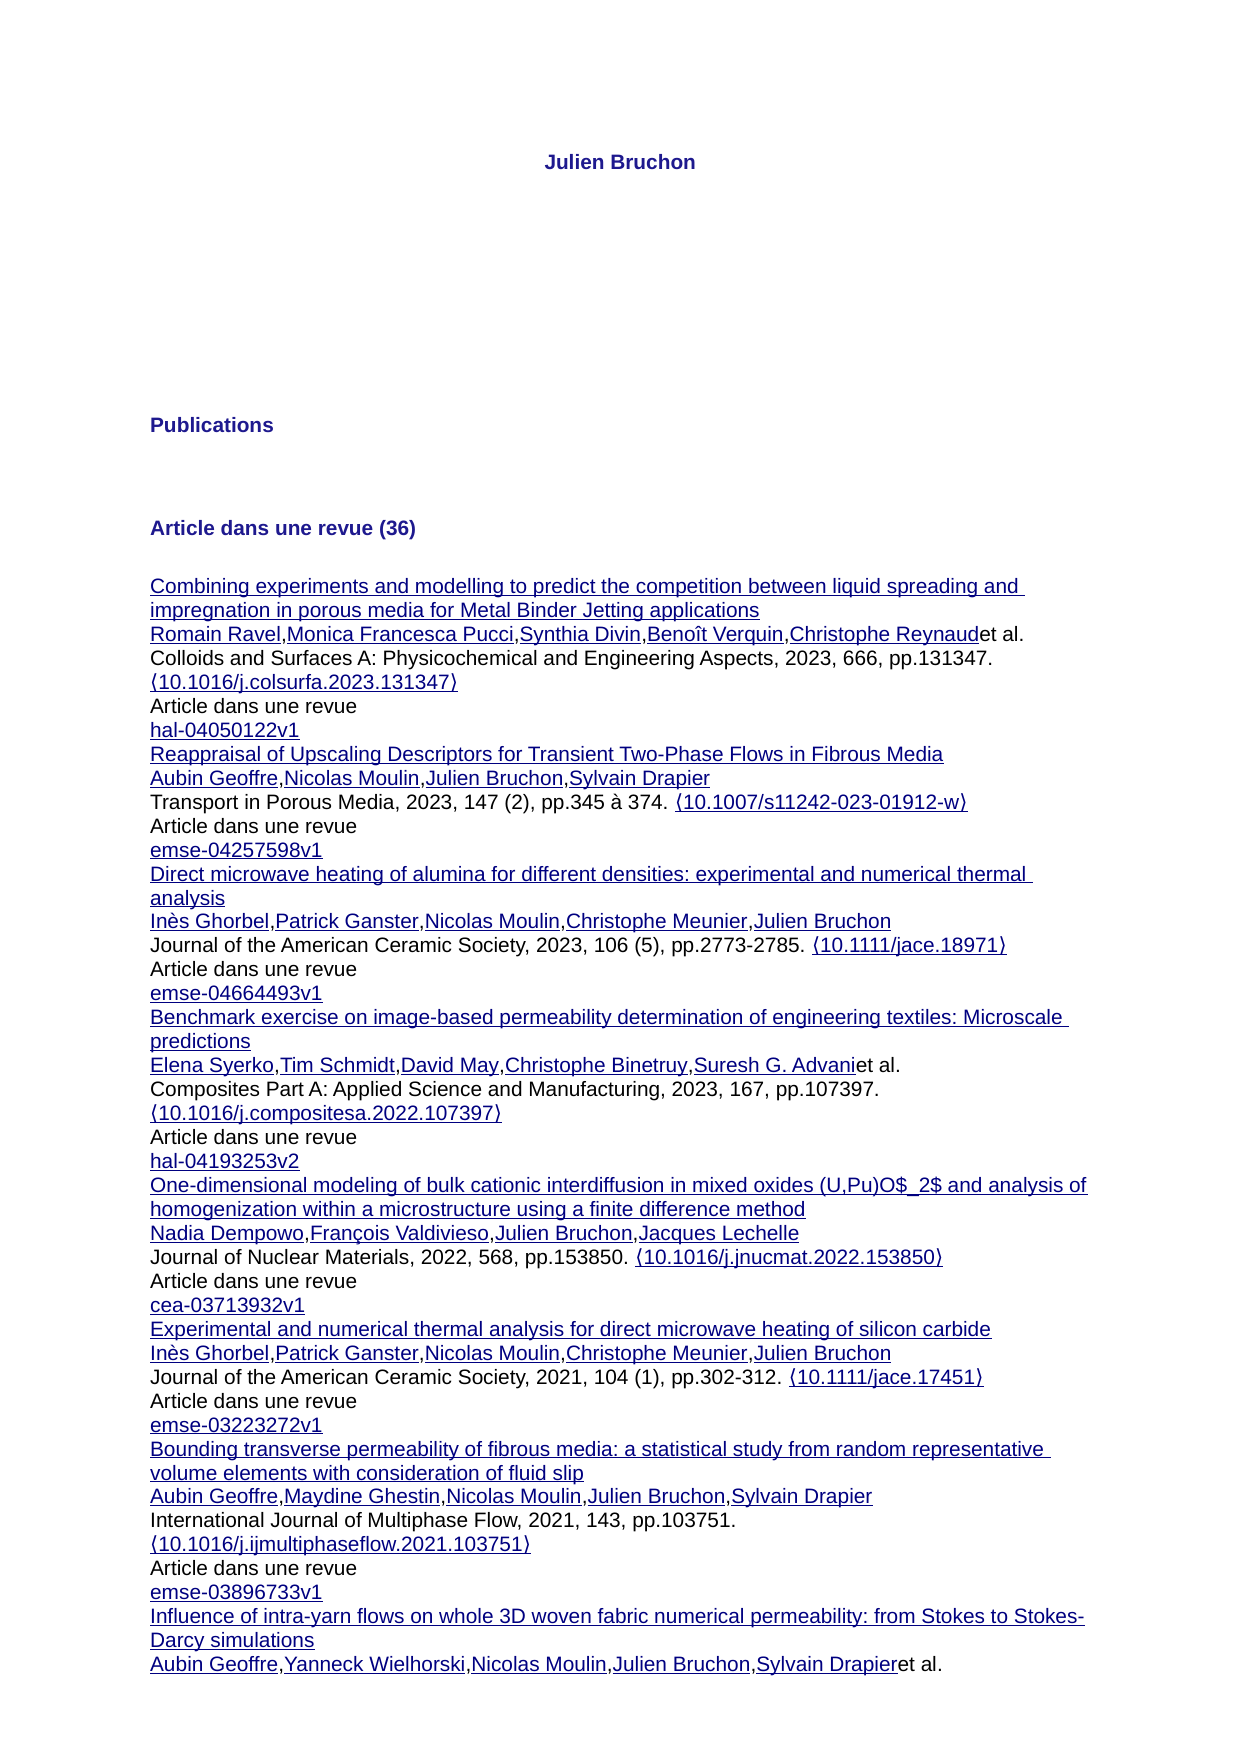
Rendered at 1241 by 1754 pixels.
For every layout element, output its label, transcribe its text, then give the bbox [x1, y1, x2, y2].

subtitle Julien Bruchon [150, 150, 1090, 174]
table_cell One-dimensional modeling of bulk cationic interdiffusion in mixed oxides (U,Pu)O$_2$ and analysis of homogenization within a microstructure using a finite difference method Nadia Dempowo,François Valdivieso,Julien Bruchon,Jacques Lechelle Journal of Nuclear Materials, 2022, 568, pp.153850. ⟨10.1016/j.jnucmat.2022.153850⟩ Article dans une revue cea-03713932v1 [150, 1173, 1090, 1317]
table_cell Bounding transverse permeability of fibrous media: a statistical study from random representative volume elements with consideration of fluid slip Aubin Geoffre,Maydine Ghestin,Nicolas Moulin,Julien Bruchon,Sylvain Drapier International Journal of Multiphase Flow, 2021, 143, pp.103751. ⟨10.1016/j.ijmultiphaseflow.2021.103751⟩ Article dans une revue emse-03896733v1 [150, 1436, 1090, 1604]
table_cell Reappraisal of Upscaling Descriptors for Transient Two-Phase Flows in Fibrous Media Aubin Geoffre,Nicolas Moulin,Julien Bruchon,Sylvain Drapier Transport in Porous Media, 2023, 147 (2), pp.345 à 374. ⟨10.1007/s11242-023-01912-w⟩ Article dans une revue emse-04257598v1 [150, 742, 1090, 861]
subtitle Publications [150, 412, 1090, 436]
table_cell Influence of intra-yarn flows on whole 3D woven fabric numerical permeability: from Stokes to Stokes-Darcy simulations Aubin Geoffre,Yanneck Wielhorski,Nicolas Moulin,Julien Bruchon,Sylvain Drapieret al. [150, 1604, 1090, 1676]
table_cell Experimental and numerical thermal analysis for direct microwave heating of silicon carbide Inès Ghorbel,Patrick Ganster,Nicolas Moulin,Christophe Meunier,Julien Bruchon Journal of the American Ceramic Society, 2021, 104 (1), pp.302-312. ⟨10.1111/jace.17451⟩ Article dans une revue emse-03223272v1 [150, 1317, 1090, 1436]
table_header Combining experiments and modelling to predict the competition between liquid spreading and impregnation in porous media for Metal Binder Jetting applications Romain Ravel,Monica Francesca Pucci,Synthia Divin,Benoît Verquin,Christophe Reynaudet al. Colloids and Surfaces A: Physicochemical and Engineering Aspects, 2023, 666, pp.131347. ⟨10.1016/j.colsurfa.2023.131347⟩ Article dans une revue hal-04050122v1 [150, 574, 1090, 742]
subtitle Article dans une revue (36) [150, 516, 1090, 539]
table_cell Direct microwave heating of alumina for different densities: experimental and numerical thermal analysis Inès Ghorbel,Patrick Ganster,Nicolas Moulin,Christophe Meunier,Julien Bruchon Journal of the American Ceramic Society, 2023, 106 (5), pp.2773-2785. ⟨10.1111/jace.18971⟩ Article dans une revue emse-04664493v1 [150, 861, 1090, 1005]
table_cell Benchmark exercise on image-based permeability determination of engineering textiles: Microscale predictions Elena Syerko,Tim Schmidt,David May,Christophe Binetruy,Suresh G. Advaniet al. Composites Part A: Applied Science and Manufacturing, 2023, 167, pp.107397. ⟨10.1016/j.compositesa.2022.107397⟩ Article dans une revue hal-04193253v2 [150, 1005, 1090, 1173]
